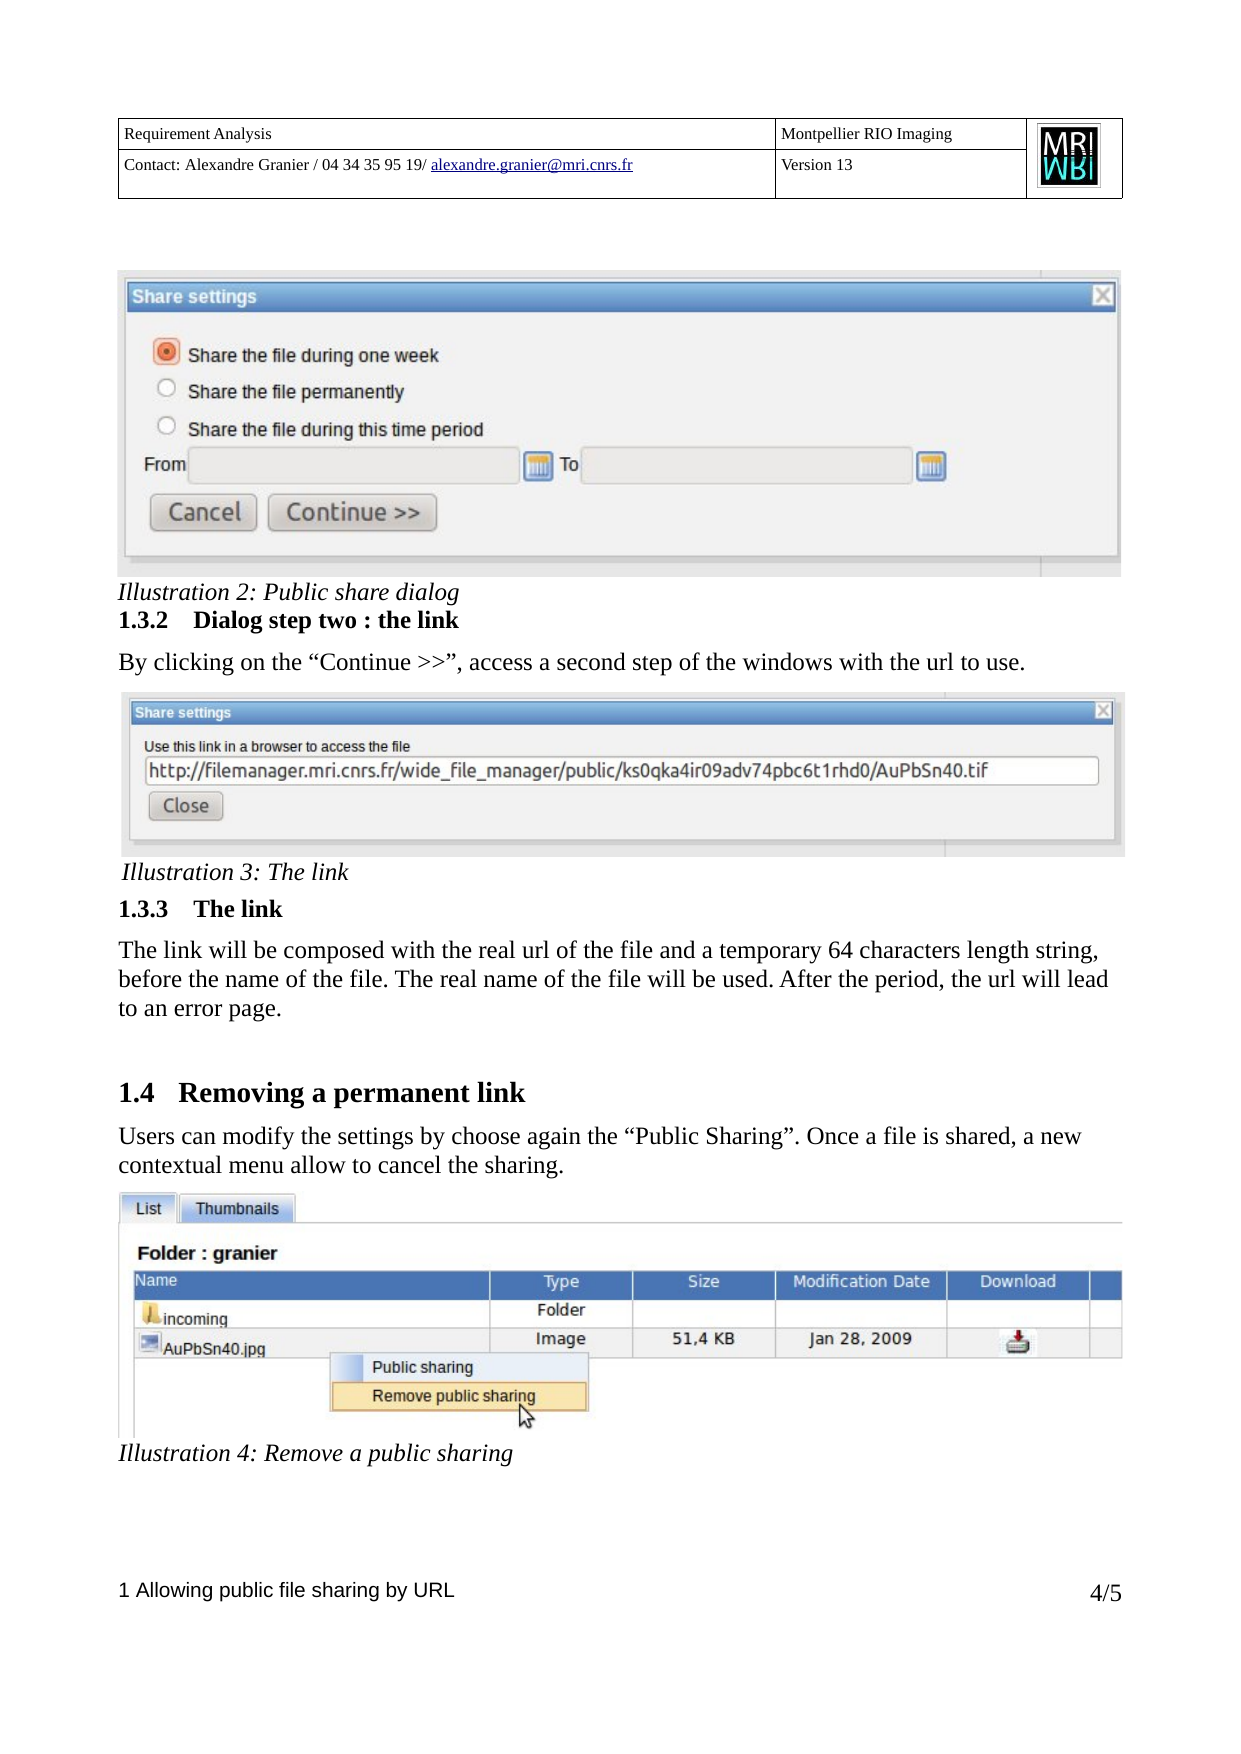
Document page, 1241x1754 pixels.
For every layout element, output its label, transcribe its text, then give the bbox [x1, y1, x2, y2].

text Illustration 3: The link [121, 857, 1125, 885]
subtitle The link [118, 700, 1125, 923]
picture [118, 1191, 1123, 1438]
subtitle Removing a permanent link [118, 1075, 1122, 1109]
subtitle Dialog step two : the link [118, 577, 1122, 634]
text By clicking on the “Continue >>”, access a second step of the windows with the url to use. [118, 647, 1122, 675]
picture [117, 270, 1122, 577]
text Users can modify the settings by choose again the “Public Sharing”. Once a file is shared, a new contextual menu allow to cancel the sharing. [118, 1121, 1122, 1179]
subtitle [118, 246, 1122, 270]
text The link will be composed with the real url of the file and a temporary 64 characters length string, before the name of the file. The real name of the file will be used. After the period, the url will lead to an error page. [118, 935, 1122, 1022]
picture [121, 692, 1126, 857]
text Illustration 2: Public share dialog [117, 577, 1121, 605]
text Illustration 4: Remove a public sharing [118, 1438, 1122, 1467]
picture [1037, 123, 1101, 188]
